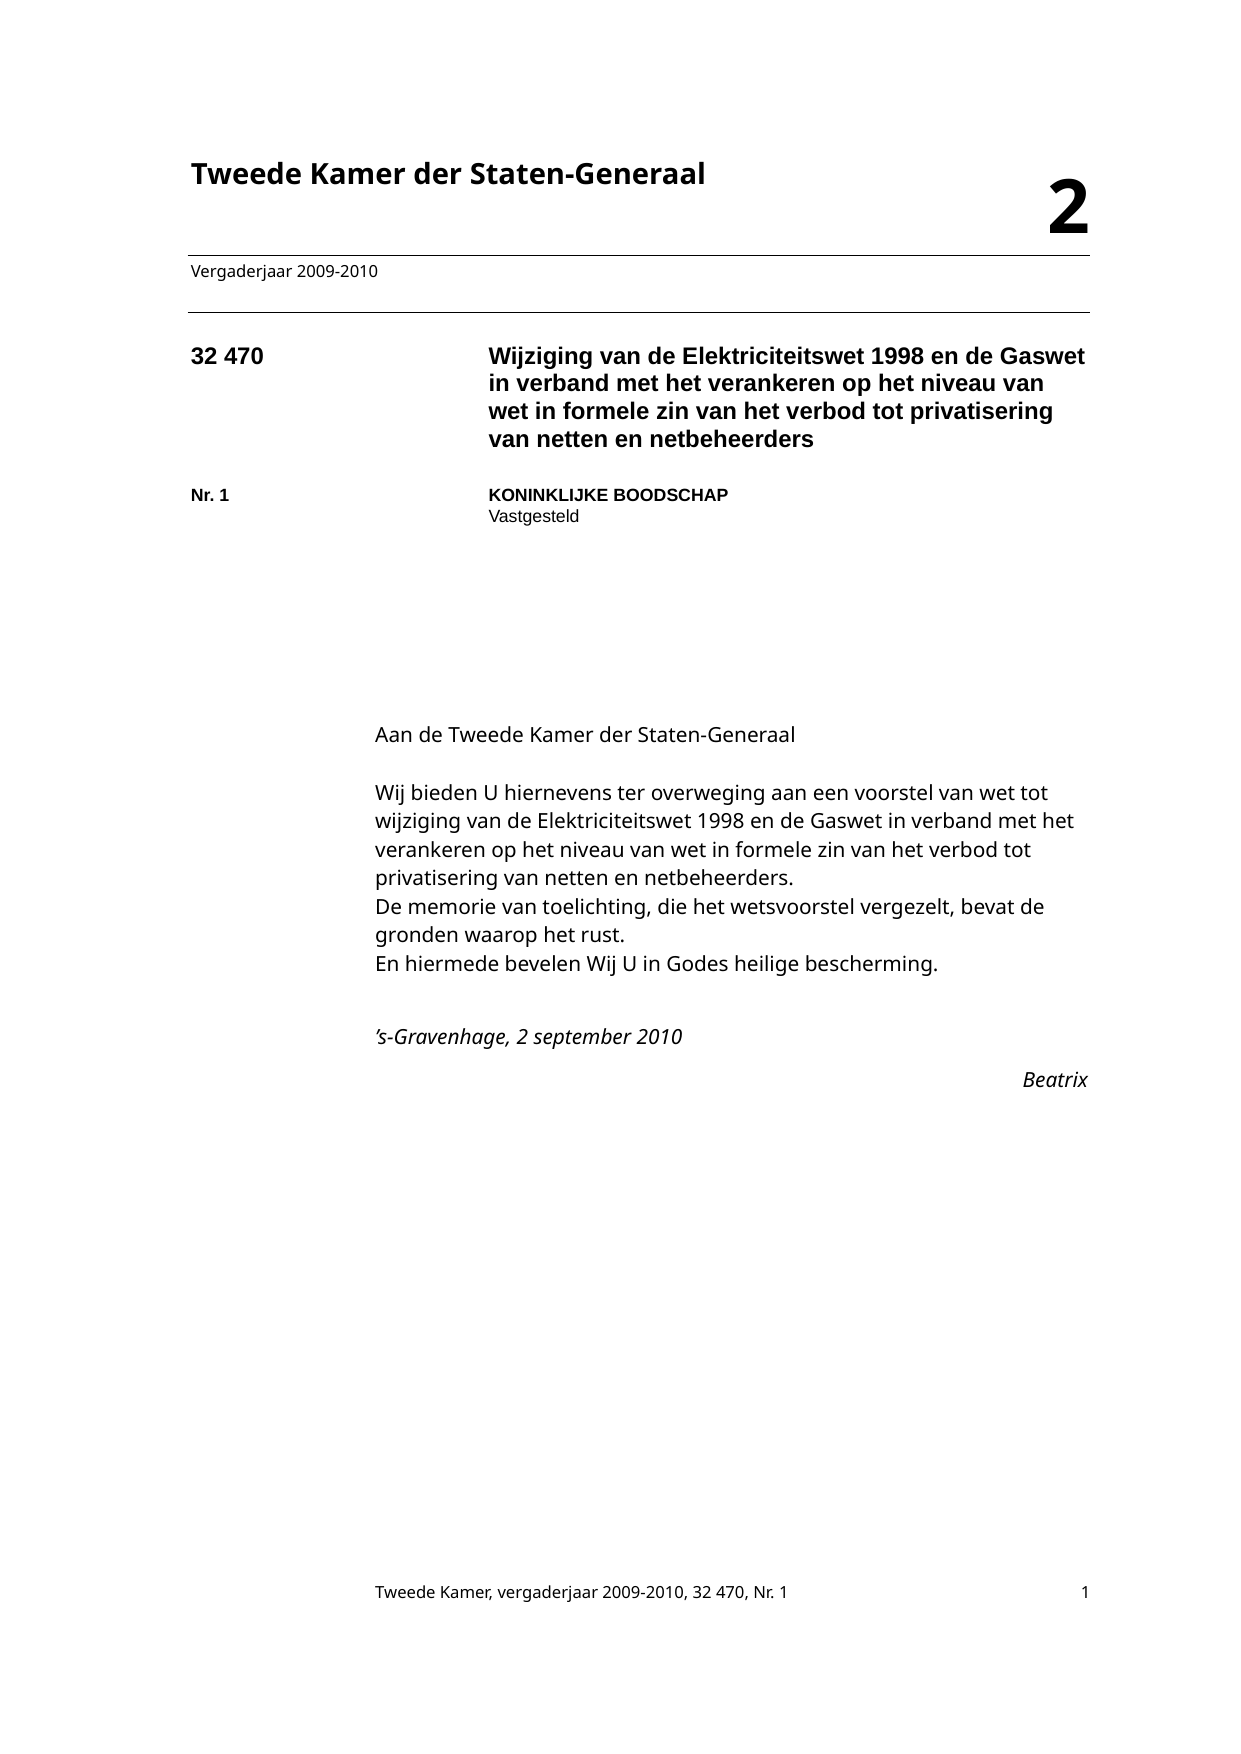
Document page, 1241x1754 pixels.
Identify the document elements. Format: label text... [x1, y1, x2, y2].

text Beatrix [375, 1066, 1090, 1094]
table_cell [485, 313, 1090, 339]
text En hiermede bevelen Wij U in Godes heilige bescherming. [375, 949, 1090, 977]
table_cell 32 470 [188, 339, 485, 482]
table_header Tweede Kamer der Staten-Generaal [188, 150, 909, 255]
table_cell [485, 256, 1090, 312]
table_header 2 [910, 150, 1090, 255]
table_cell Wijziging van de Elektriciteitswet 1998 en de Gaswet in verband met het verankeren op het niveau van wet in formele zin van het verbod tot privatisering van netten en netbeheerders [485, 339, 1090, 482]
table_cell Nr. 1 [188, 482, 485, 601]
table_cell Vergaderjaar 2009-2010 [188, 256, 485, 312]
text Aan de Tweede Kamer der Staten-Generaal [375, 720, 1090, 748]
text ’s-Gravenhage, 2 september 2010 [375, 1022, 1090, 1051]
text De memorie van toelichting, die het wetsvoorstel vergezelt, bevat de gronden waarop het rust. [375, 892, 1090, 949]
text Wij bieden U hiernevens ter overweging aan een voorstel van wet tot wijziging van de Elektriciteitswet 1998 en de Gaswet in verband met het verankeren op het niveau van wet in formele zin van het verbod tot privatisering van netten en netbeheerders. [375, 778, 1090, 892]
table_cell KONINKLIJKE BOODSCHAP Vastgesteld [485, 482, 1090, 601]
table_cell [188, 313, 485, 339]
